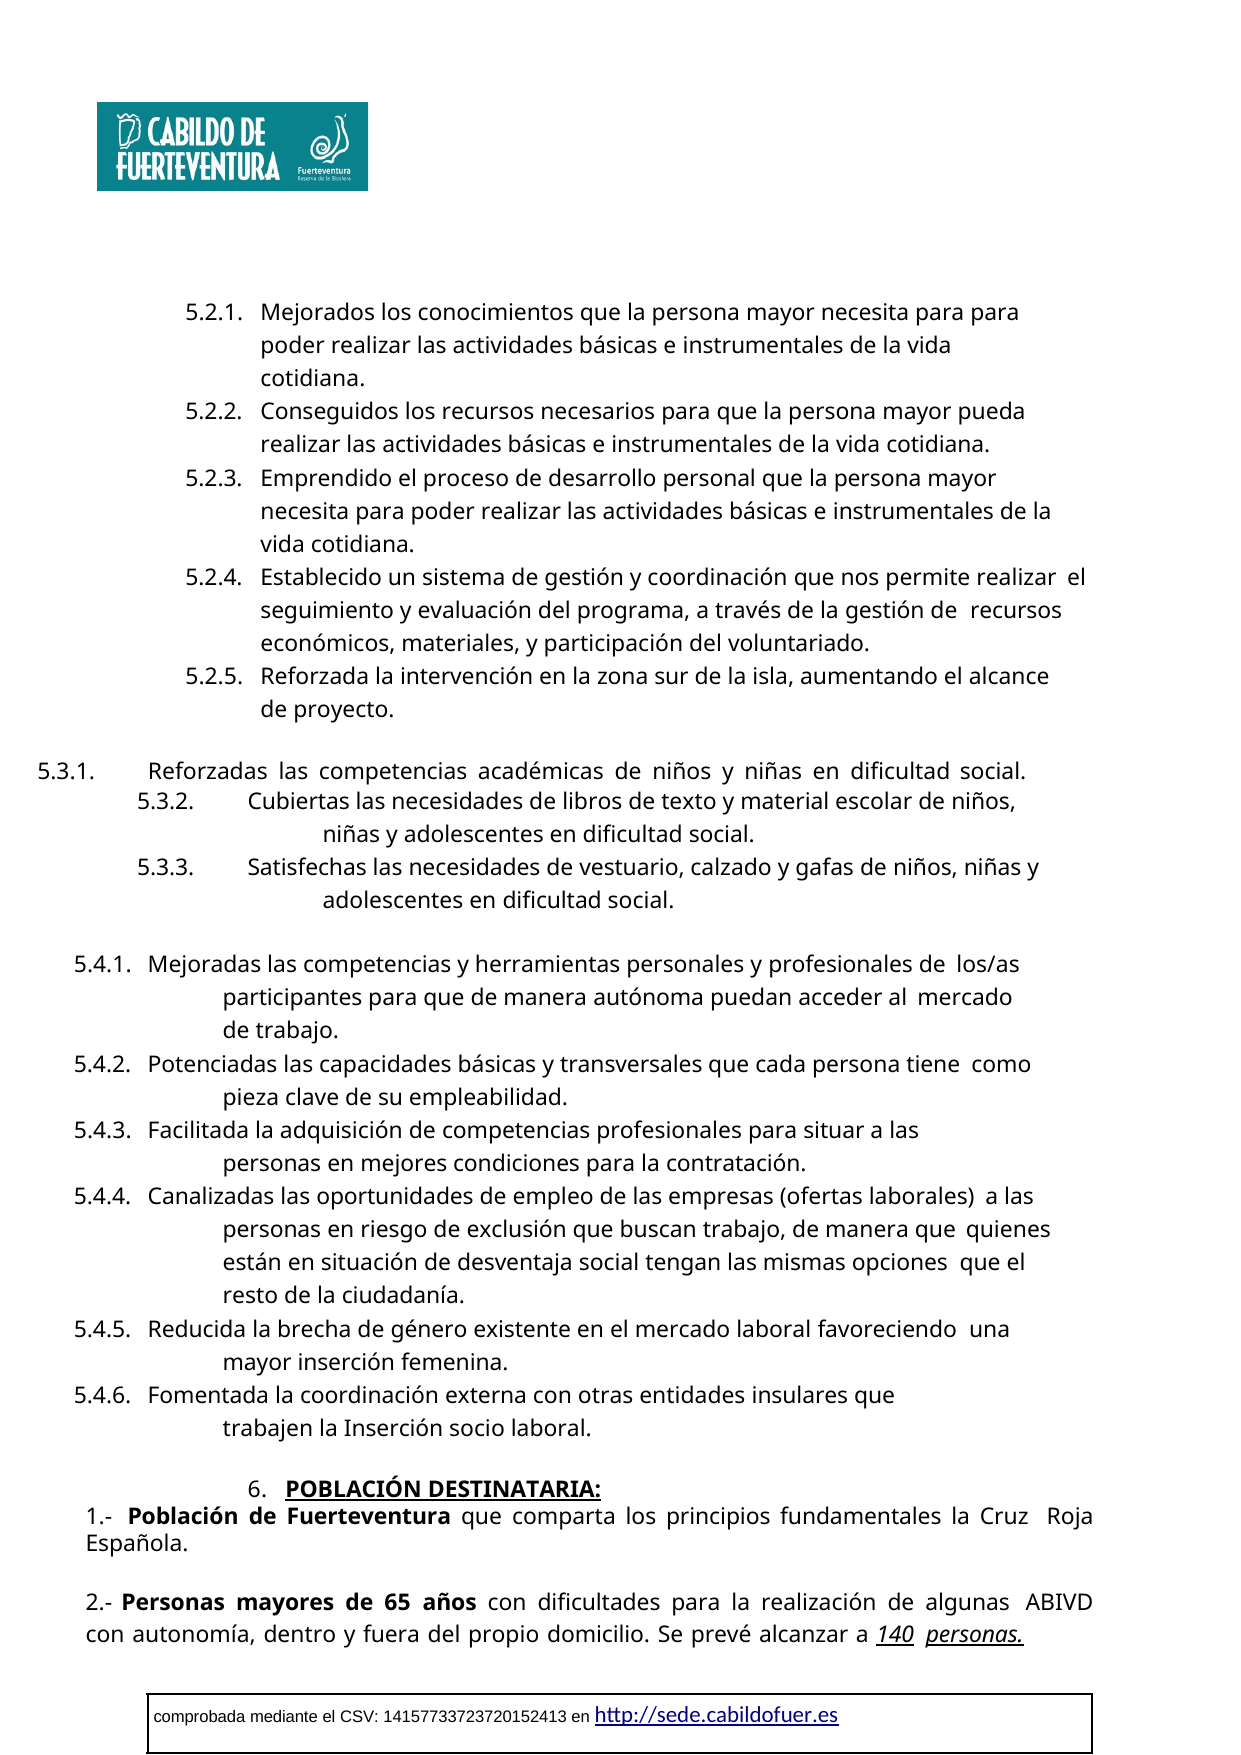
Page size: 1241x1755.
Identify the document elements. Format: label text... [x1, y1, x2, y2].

list Satisfechas las necesidades de vestuario, calzado y gafas de niños, niñas y adolescentes en dificultad social. [185, 851, 1088, 916]
list Establecido un sistema de gestión y coordinación que nos permite realizar el seguimiento y evaluación del programa, a través de la gestión de recursos económicos, materiales, y participación del voluntariado. [185, 561, 1088, 658]
list Mejorados los conocimientos que la persona mayor necesita para para poder realizar las actividades básicas e instrumentales de la vida cotidiana. [185, 296, 1044, 393]
list Emprendido el proceso de desarrollo personal que la persona mayor necesita para poder realizar las actividades básicas e instrumentales de la vida cotidiana. [185, 462, 1083, 559]
list Reforzada la intervención en la zona sur de la isla, aumentando el alcance de proyecto. [185, 660, 1084, 725]
list Cubiertas las necesidades de libros de texto y material escolar de niños, niñas y adolescentes en dificultad social. [185, 785, 1066, 849]
list Reforzadas las competencias académicas de niños y niñas en dificultad social. [85, 758, 1093, 785]
list Reducida la brecha de género existente en el mercado laboral favoreciendo una mayor inserción femenina. [74, 1313, 1058, 1377]
list Facilitada la adquisición de competencias profesionales para situar a las personas en mejores condiciones para la contratación. [74, 1114, 1024, 1178]
text 2.- Personas mayores de 65 años con dificultades para la realización de algunas ABIVD con autonomía, dentro y fuera del propio domicilio. Se prevé alcanzar a 140 personas. [85, 1586, 1093, 1649]
list Canalizadas las oportunidades de empleo de las empresas (ofertas laborales) a las personas en riesgo de exclusión que buscan trabajo, de manera que quienes están en situación de desventaja social tengan las mismas opciones que el resto de la ciudadanía. [74, 1180, 1080, 1311]
list POBLACIÓN DESTINATARIA: [247, 1476, 1107, 1503]
list Mejoradas las competencias y herramientas personales y profesionales de los/as participantes para que de manera autónoma puedan acceder al mercado de trabajo. [74, 948, 1045, 1046]
list Potenciadas las capacidades básicas y transversales que cada persona tiene como pieza clave de su empleabilidad. [74, 1048, 1063, 1112]
list Conseguidos los recursos necesarios para que la persona mayor pueda realizar las actividades básicas e instrumentales de la vida cotidiana. [185, 395, 1052, 460]
text 1.- Población de Fuerteventura que comparta los principios fundamentales la Cruz Roja Española. [85, 1503, 1093, 1557]
list Fomentada la coordinación externa con otras entidades insulares que trabajen la Inserción socio laboral. [74, 1379, 997, 1443]
